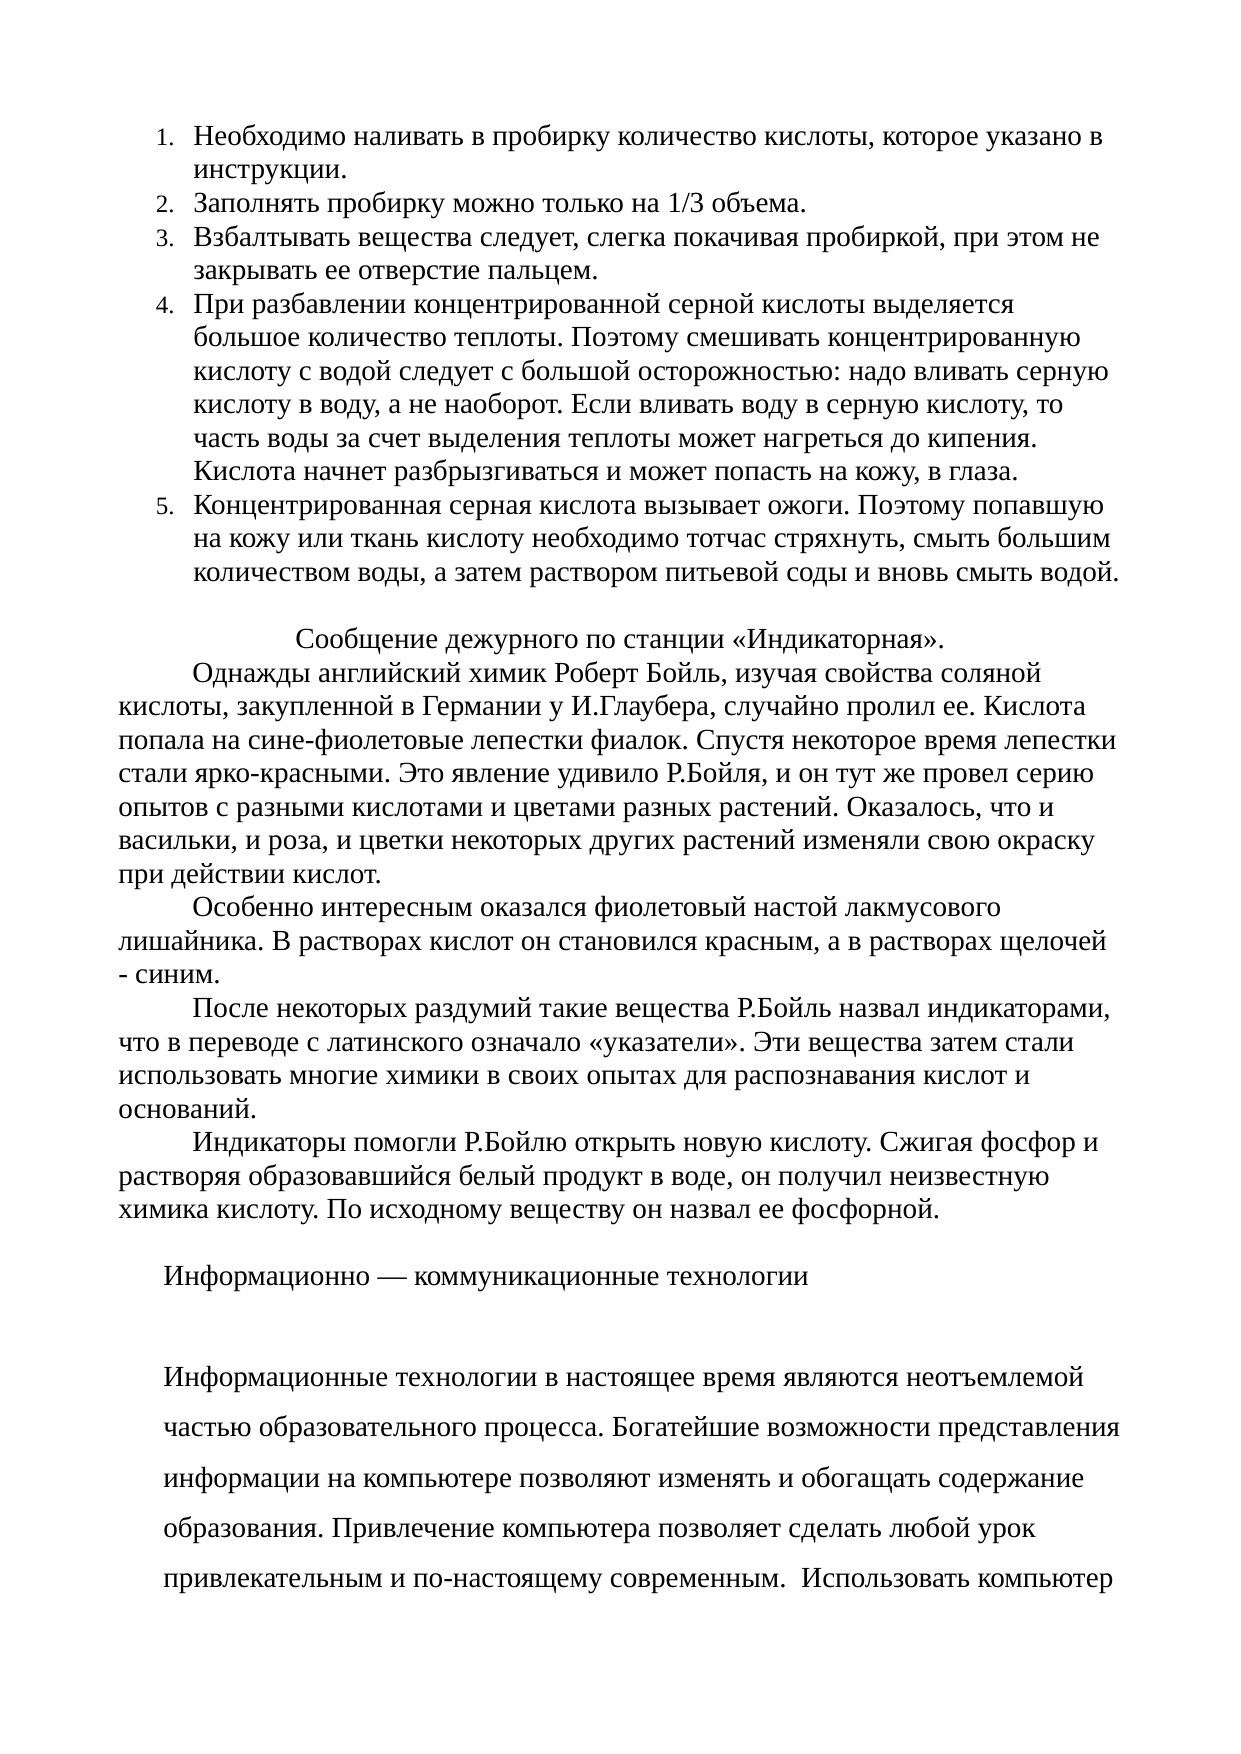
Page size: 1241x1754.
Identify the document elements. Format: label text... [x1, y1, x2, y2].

text Сообщение дежурного по станции «Индикаторная». [118, 621, 1122, 655]
list Необходимо наливать в пробирку количество кислоты, которое указано в инструкции. [156, 118, 1122, 185]
list Концентрированная серная кислота вызывает ожоги. Поэтому попавшую на кожу или ткань кислоту необходимо тотчас стряхнуть, смыть большим количеством воды, а затем раствором питьевой соды и вновь смыть водой. [156, 487, 1122, 588]
list Информационно — коммуникационные технологии Информационные технологии в настоящее время являются неотъемлемой частью образовательного процесса. Богатейшие возможности представления информации на компьютере позволяют изменять и обогащать содержание образования. Привлечение компьютера позволяет сделать любой урок привлекательным и по-настоящему современным. Использовать компьютер можно на всех этапах обучения: при объяснении нового материала, закреплении, повторении, контроле знаний, умений и навыков. ИКТ помогают решить проблему интенсификации и повышения эффективности учебного процесса путем усиления индивидуального подхода к обучению. В этом случае компьютер выступает как средство управления учебной деятельностью учащихся и выполняет обучающую функцию. Компьютерные обучающие программы обладают широкими возможностями и являются универсальным средством для самообразования. Программы не только имитирует на экране химические реакции но и позволяет обучаемым получать соответствующую количественную информацию — например, определять выход «синтезированного» вещества, а также его важнейшие характеристики: точки плавления и кипения, спектры, хроматограммы и т. п., что позволяет идентифицировать данное соединение либо сделать вывод о его чистоте. Учащиеся получают также представление о способах и методах разделения и очистки веществ, таких, как вакуум-фильтрование, фракционная дистилляция и др. Компьютерная технология не может рассматриваться как эксклюзивная форма обучения химии. Она непременно должна сочетаться с традиционными формами учебных занятий. Полученная здесь химическая информация ретранслируется при работе с компьютером, где происходит закрепление знаний, повышение их прочности. К сожалению кабинеты сельских школ не оборудованы компьютерами, поэтому использовать приходится персональный компьютер и это конечно затрудняет внедрение информационно - коммуникационных технологий в нашей школе. Не все дети имеют дома компьютер, а ведь следует признать полезным привлечение компьютерной технологии при самостоятельной внеаудиторной работе учащихся. Опыт показывает, что учащиеся с привлечением компьютерных обучающих программ демонстрируют более глубокие знания по предмету. [126, 1258, 1122, 1594]
text После некоторых раздумий такие вещества Р.Бойль назвал индикаторами, что в переводе с латинского означало «указатели». Эти вещества затем стали использовать многие химики в своих опытах для распознавания кислот и оснований. [118, 990, 1122, 1124]
text Индикаторы помогли Р.Бойлю открыть новую кислоту. Сжигая фосфор и растворяя образовавшийся белый продукт в воде, он получил неизвестную химика кислоту. По исходному веществу он назвал ее фосфорной. [118, 1124, 1122, 1225]
text Особенно интересным оказался фиолетовый настой лакмусового лишайника. В растворах кислот он становился красным, а в растворах щелочей - синим. [118, 889, 1122, 990]
list При разбавлении концентрированной серной кислоты выделяется большое количество теплоты. Поэтому смешивать концентрированную кислоту с водой следует с большой осторожностью: надо вливать серную кислоту в воду, а не наоборот. Если вливать воду в серную кислоту, то часть воды за счет выделения теплоты может нагреться до кипения. Кислота начнет разбрызгиваться и может попасть на кожу, в глаза. [156, 286, 1122, 487]
text Однажды английский химик Роберт Бойль, изучая свойства соляной кислоты, закупленной в Германии у И.Глаубера, случайно пролил ее. Кислота попала на сине-фиолетовые лепестки фиалок. Спустя некоторое время лепестки стали ярко-красными. Это явление удивило Р.Бойля, и он тут же провел серию опытов с разными кислотами и цветами разных растений. Оказалось, что и васильки, и роза, и цветки некоторых других растений изменяли свою окраску при действии кислот. [118, 655, 1122, 889]
list Взбалтывать вещества следует, слегка покачивая пробиркой, при этом не закрывать ее отверстие пальцем. [156, 219, 1122, 286]
list Заполнять пробирку можно только на 1/3 объема. [156, 185, 1122, 219]
